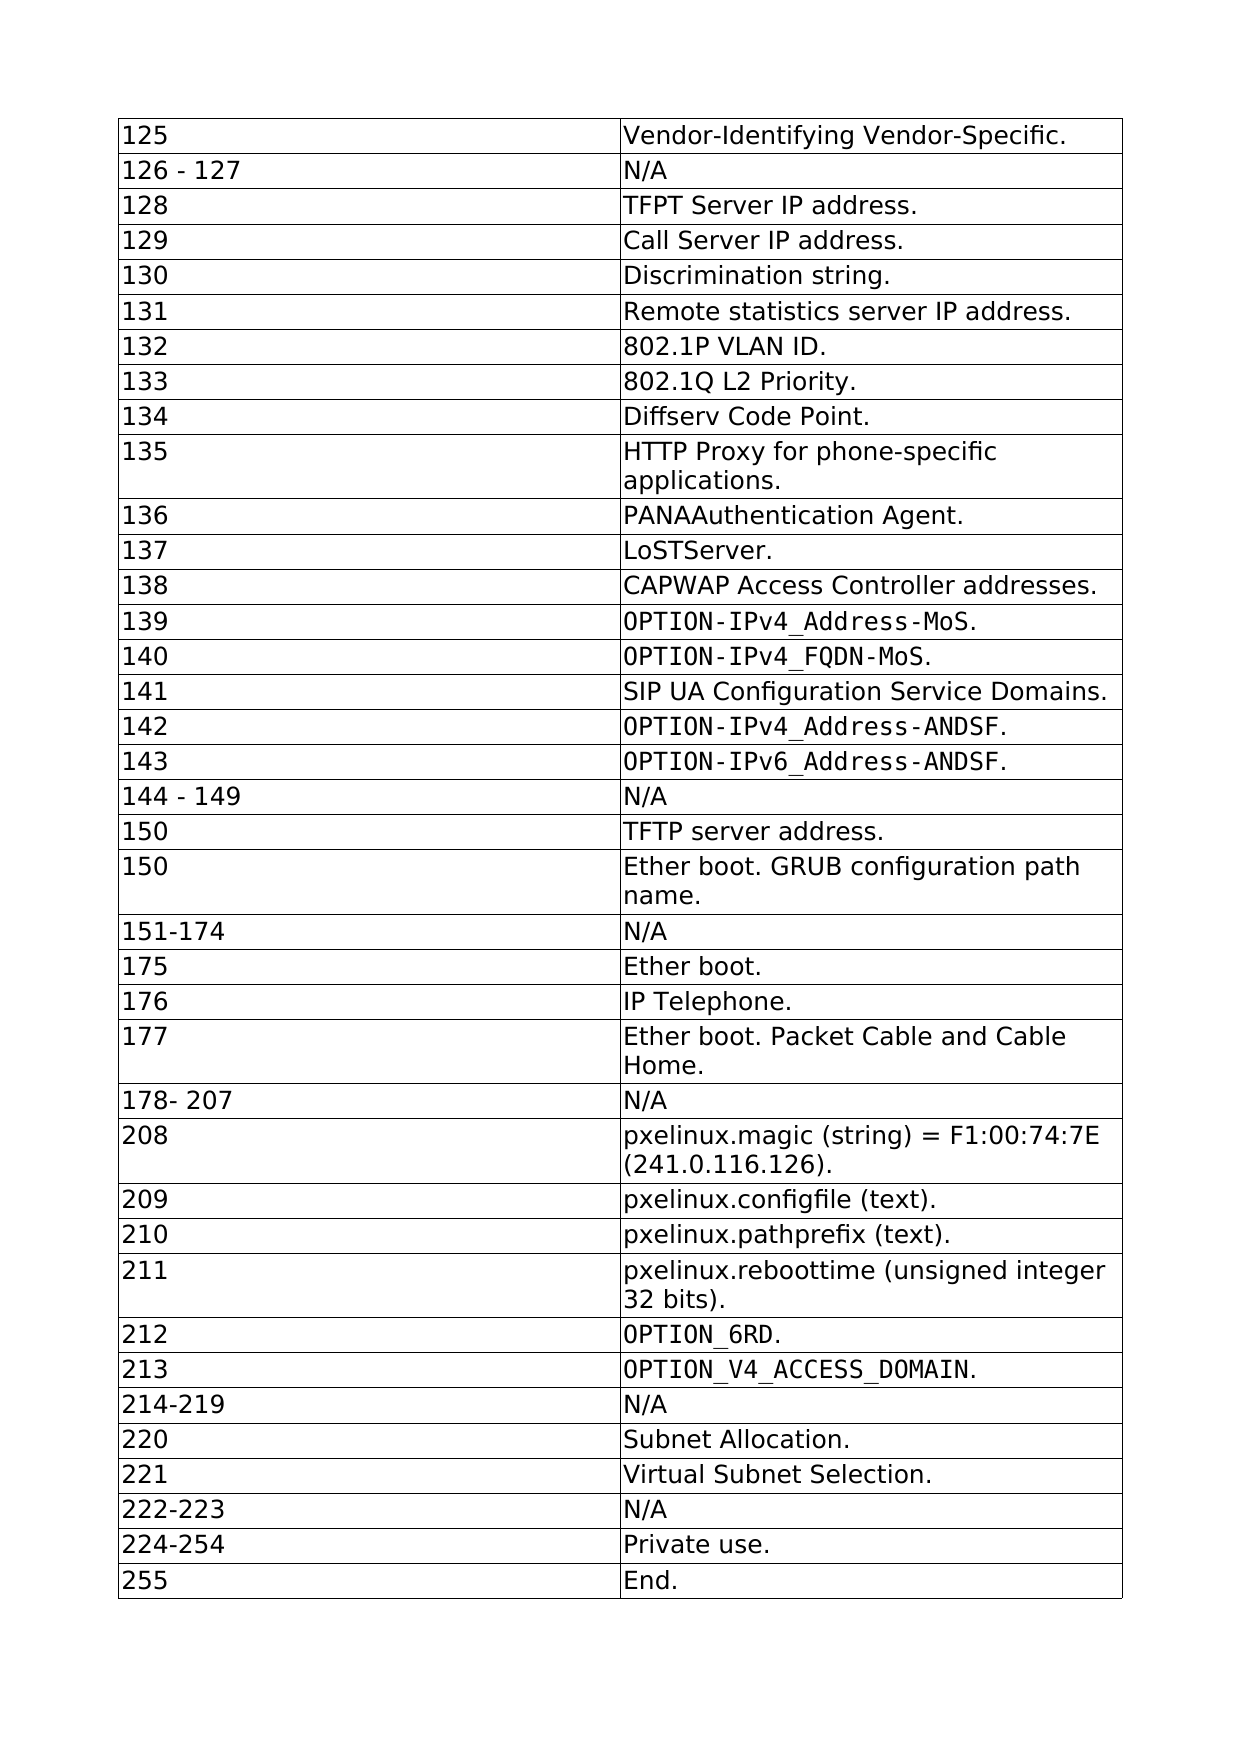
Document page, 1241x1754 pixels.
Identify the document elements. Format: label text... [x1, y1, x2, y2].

table_cell OPTION_V4_ACCESS_DOMAIN. [621, 1353, 1122, 1387]
table_cell Ether boot. GRUB configuration path name. [621, 850, 1122, 914]
table_cell 213 [119, 1353, 620, 1387]
table_cell 138 [119, 570, 620, 604]
table_cell 126 - 127 [119, 154, 620, 188]
table_cell SIP UA Configuration Service Domains. [621, 675, 1122, 709]
table_cell 214-219 [119, 1388, 620, 1422]
table_cell LoSTServer. [621, 535, 1122, 568]
table_cell 220 [119, 1424, 620, 1457]
table_cell 141 [119, 675, 620, 709]
table_cell TFTP server address. [621, 815, 1122, 849]
table_cell N/A [621, 1084, 1122, 1118]
table_cell 129 [119, 225, 620, 258]
table_cell 221 [119, 1459, 620, 1493]
table_cell pxelinux.pathprefix (text). [621, 1219, 1122, 1253]
table_cell 130 [119, 260, 620, 294]
table_cell 178- 207 [119, 1084, 620, 1118]
table_cell 135 [119, 435, 620, 498]
table_cell 142 [119, 710, 620, 744]
table_cell 134 [119, 400, 620, 434]
table_cell Vendor-Identifying Vendor-Specific. [621, 119, 1122, 153]
table_cell Discrimination string. [621, 260, 1122, 294]
table_cell 222-223 [119, 1494, 620, 1528]
table_cell OPTION-IPv4_FQDN-MoS. [621, 640, 1122, 674]
table_cell End. [621, 1564, 1122, 1598]
table_cell 177 [119, 1020, 620, 1083]
table_cell Ether boot. Packet Cable and Cable Home. [621, 1020, 1122, 1083]
table_cell 255 [119, 1564, 620, 1598]
table_cell 136 [119, 499, 620, 533]
table_cell 131 [119, 295, 620, 329]
table_cell Ether boot. [621, 950, 1122, 984]
table_cell 210 [119, 1219, 620, 1253]
table_cell Remote statistics server IP address. [621, 295, 1122, 329]
table_cell 211 [119, 1254, 620, 1317]
table_cell 175 [119, 950, 620, 984]
table_cell PANAAuthentication Agent. [621, 499, 1122, 533]
table_cell pxelinux.configfile (text). [621, 1184, 1122, 1218]
table_cell 224-254 [119, 1529, 620, 1563]
table_cell 150 [119, 850, 620, 914]
table_cell 144 - 149 [119, 780, 620, 814]
table_cell 151-174 [119, 915, 620, 949]
table_cell Virtual Subnet Selection. [621, 1459, 1122, 1493]
table_cell 139 [119, 605, 620, 639]
table_cell HTTP Proxy for phone-specific applications. [621, 435, 1122, 498]
table_cell N/A [621, 1494, 1122, 1528]
table_cell 128 [119, 189, 620, 223]
table_cell 150 [119, 815, 620, 849]
table_cell OPTION_6RD. [621, 1318, 1122, 1352]
table_cell OPTION-IPv4_Address-MoS. [621, 605, 1122, 639]
table_cell N/A [621, 154, 1122, 188]
table_cell 209 [119, 1184, 620, 1218]
table_cell N/A [621, 915, 1122, 949]
table_cell 143 [119, 745, 620, 779]
table_cell 802.1P VLAN ID. [621, 330, 1122, 364]
table_cell 802.1Q L2 Priority. [621, 365, 1122, 399]
table_cell CAPWAP Access Controller addresses. [621, 570, 1122, 604]
table_cell OPTION-IPv6_Address-ANDSF. [621, 745, 1122, 779]
table_cell Call Server IP address. [621, 225, 1122, 258]
table_cell pxelinux.magic (string) = F1:00:74:7E (241.0.116.126). [621, 1119, 1122, 1183]
table_cell OPTION-IPv4_Address-ANDSF. [621, 710, 1122, 744]
table_cell pxelinux.reboottime (unsigned integer 32 bits). [621, 1254, 1122, 1317]
table_cell Subnet Allocation. [621, 1424, 1122, 1457]
table_cell TFPT Server IP address. [621, 189, 1122, 223]
table_cell 176 [119, 985, 620, 1019]
table_cell 208 [119, 1119, 620, 1183]
table_cell 133 [119, 365, 620, 399]
table_cell Private use. [621, 1529, 1122, 1563]
table_cell N/A [621, 780, 1122, 814]
table_cell IP Telephone. [621, 985, 1122, 1019]
table_cell 212 [119, 1318, 620, 1352]
table_cell 132 [119, 330, 620, 364]
table_cell N/A [621, 1388, 1122, 1422]
table_cell 137 [119, 535, 620, 568]
table_cell 140 [119, 640, 620, 674]
table_cell 125 [119, 119, 620, 153]
table_cell Diffserv Code Point. [621, 400, 1122, 434]
